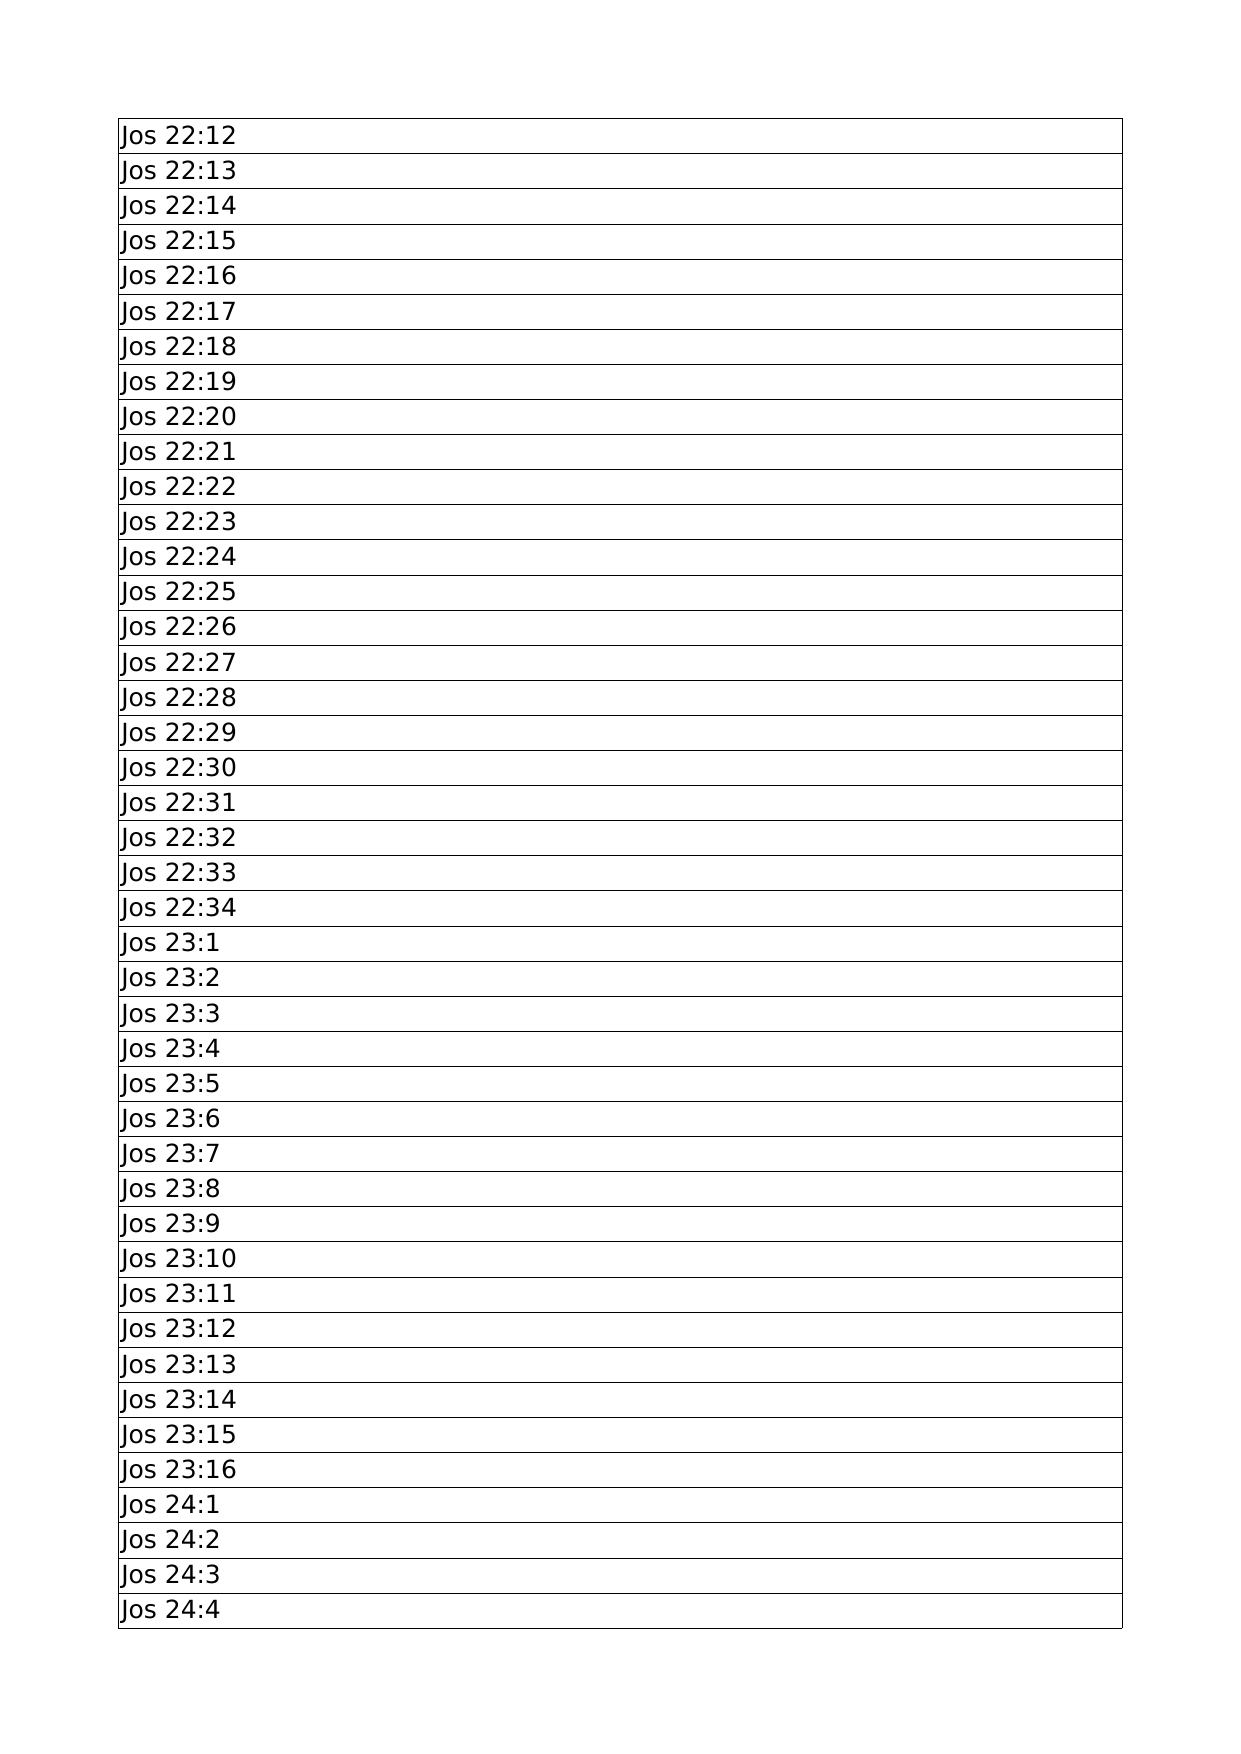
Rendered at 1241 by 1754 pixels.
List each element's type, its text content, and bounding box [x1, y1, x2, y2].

table_cell Jos 23:8 [119, 1172, 1122, 1206]
table_cell Jos 22:22 [119, 470, 1122, 504]
table_cell Jos 22:31 [119, 786, 1122, 820]
table_cell Jos 22:34 [119, 891, 1122, 926]
table_cell Jos 23:2 [119, 962, 1122, 996]
table_cell Jos 22:17 [119, 295, 1122, 329]
table_cell Jos 23:7 [119, 1137, 1122, 1171]
table_cell Jos 22:33 [119, 856, 1122, 890]
table_cell Jos 22:30 [119, 751, 1122, 785]
table_cell Jos 23:10 [119, 1242, 1122, 1277]
table_cell Jos 23:15 [119, 1418, 1122, 1452]
table_cell Jos 24:1 [119, 1488, 1122, 1522]
table_cell Jos 23:14 [119, 1383, 1122, 1417]
table_cell Jos 24:3 [119, 1559, 1122, 1592]
table_cell Jos 23:9 [119, 1207, 1122, 1241]
table_cell Jos 22:24 [119, 540, 1122, 574]
table_cell Jos 24:4 [119, 1594, 1122, 1628]
table_cell Jos 23:4 [119, 1032, 1122, 1066]
table_cell Jos 22:26 [119, 611, 1122, 645]
table_cell Jos 23:1 [119, 927, 1122, 961]
table_cell Jos 22:14 [119, 189, 1122, 223]
table_cell Jos 23:13 [119, 1348, 1122, 1382]
table_cell Jos 22:27 [119, 646, 1122, 680]
table_cell Jos 23:6 [119, 1102, 1122, 1136]
table_cell Jos 22:21 [119, 435, 1122, 469]
table_cell Jos 22:13 [119, 154, 1122, 188]
table_cell Jos 23:3 [119, 997, 1122, 1031]
table_cell Jos 22:16 [119, 260, 1122, 294]
table_cell Jos 22:20 [119, 400, 1122, 434]
table_cell Jos 22:18 [119, 330, 1122, 364]
table_cell Jos 22:32 [119, 821, 1122, 855]
table_cell Jos 23:11 [119, 1278, 1122, 1312]
table_cell Jos 22:25 [119, 576, 1122, 609]
table_cell Jos 22:28 [119, 681, 1122, 715]
table_cell Jos 22:15 [119, 225, 1122, 258]
table_cell Jos 22:19 [119, 365, 1122, 399]
table_cell Jos 22:23 [119, 505, 1122, 539]
table_cell Jos 23:12 [119, 1313, 1122, 1347]
table_cell Jos 22:29 [119, 716, 1122, 750]
table_cell Jos 23:5 [119, 1067, 1122, 1101]
table_cell Jos 22:12 [119, 119, 1122, 153]
table_cell Jos 24:2 [119, 1523, 1122, 1557]
table_cell Jos 23:16 [119, 1453, 1122, 1487]
